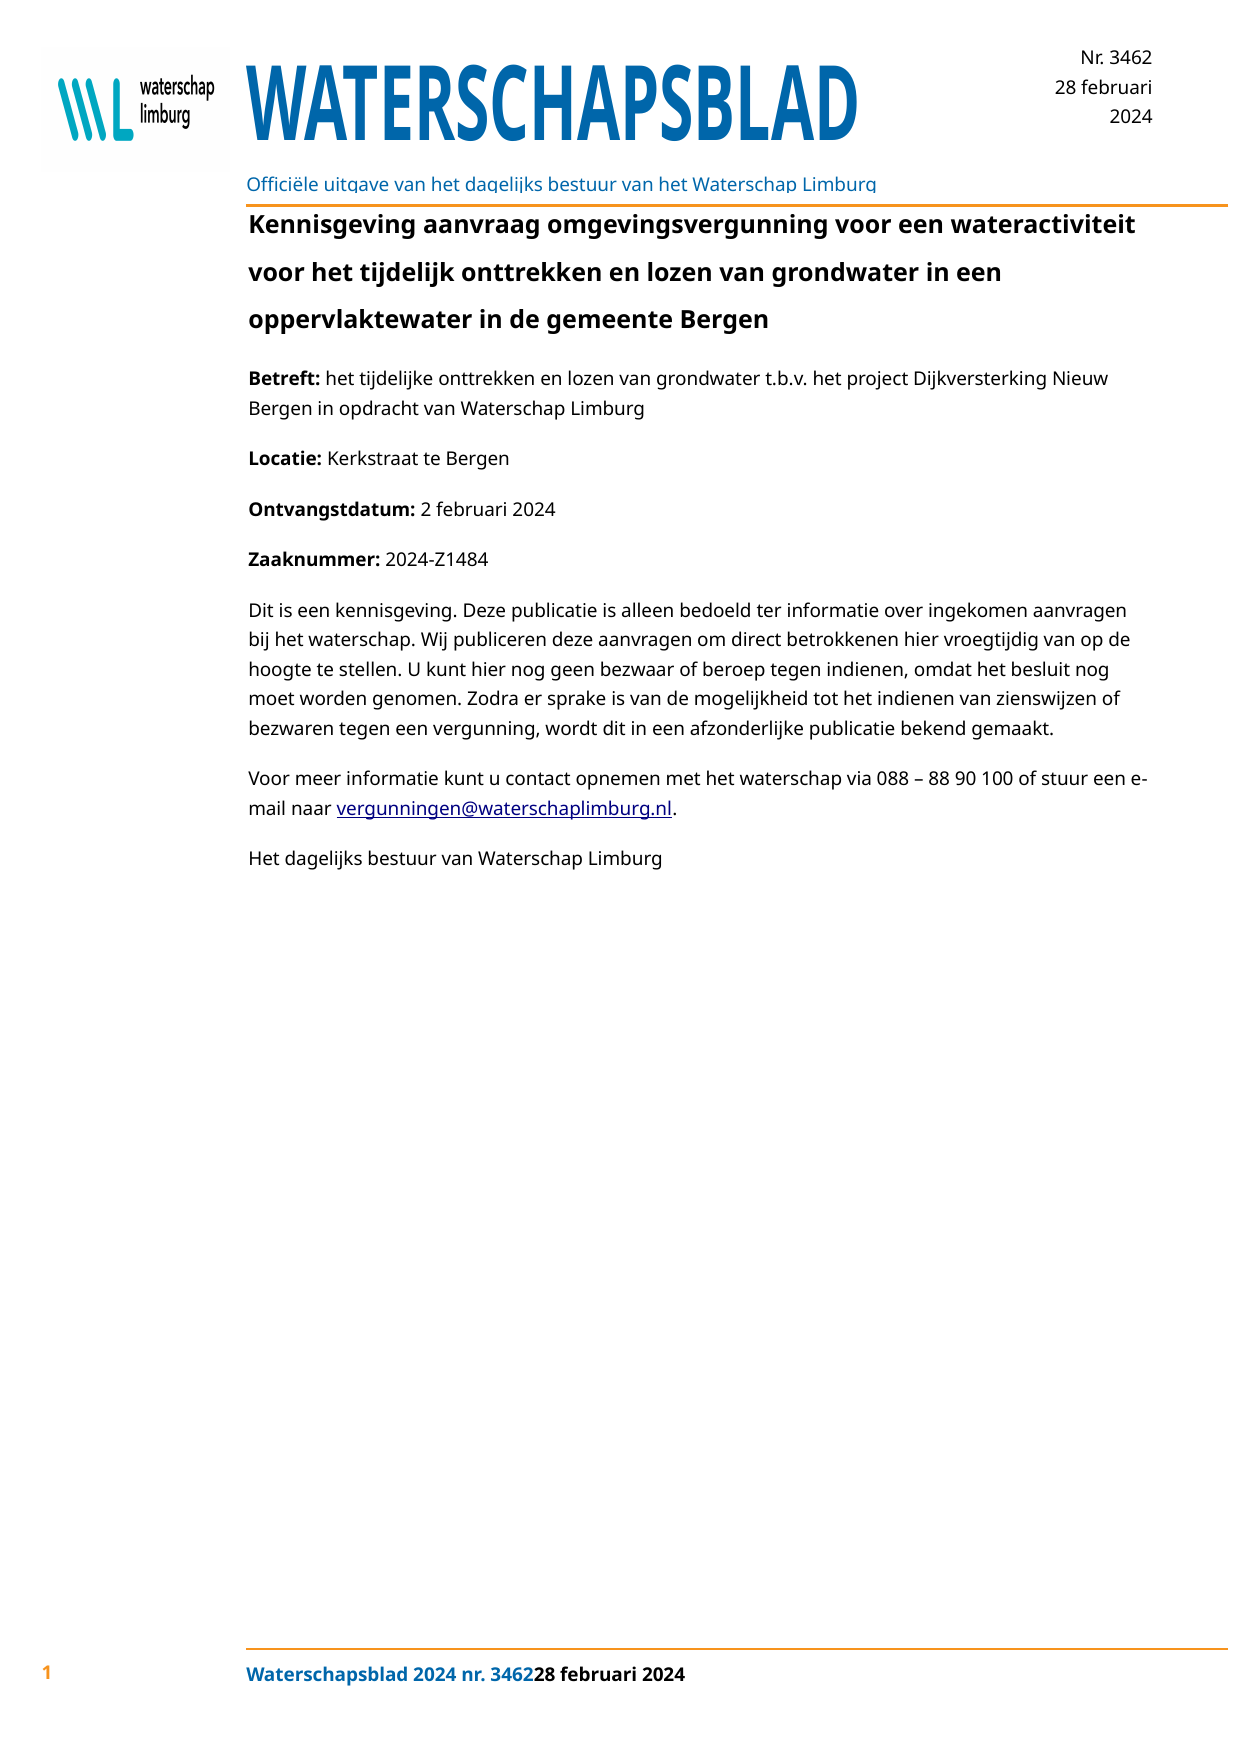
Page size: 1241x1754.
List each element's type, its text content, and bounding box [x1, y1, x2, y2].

text Ontvangstdatum: 2 februari 2024 [248, 496, 1152, 522]
text Betreft: het tijdelijke onttrekken en lozen van grondwater t.b.v. het project Dijkversterking Nieuw Bergen in opdracht van Waterschap Limburg [248, 366, 1152, 421]
text Zaaknummer: 2024-Z1484 [248, 546, 1152, 572]
text Voor meer informatie kunt u contact opnemen met het waterschap via 088 – 88 90 100 of stuur een e-mail naar vergunningen@waterschaplimburg.nl. [248, 766, 1152, 821]
picture [41, 47, 231, 172]
text Locatie: Kerkstraat te Bergen [248, 446, 1152, 471]
text Het dagelijks bestuur van Waterschap Limburg [248, 846, 1152, 871]
text Dit is een kennisgeving. Deze publicatie is alleen bedoeld ter informatie over ingekomen aanvragen bij het waterschap. Wij publiceren deze aanvragen om direct betrokkenen hier vroegtijdig van op de hoogte te stellen. U kunt hier nog geen bezwaar of beroep tegen indienen, omdat het besluit nog moet worden genomen. Zodra er sprake is van de mogelijkheid tot het indienen van zienswijzen of bezwaren tegen een vergunning, wordt dit in een afzonderlijke publicatie bekend gemaakt. [248, 597, 1152, 741]
text Kennisgeving aanvraag omgevingsvergunning voor een wateractiviteit voor het tijdelijk onttrekken en lozen van grondwater in een oppervlaktewater in de gemeente Bergen [248, 207, 1152, 336]
